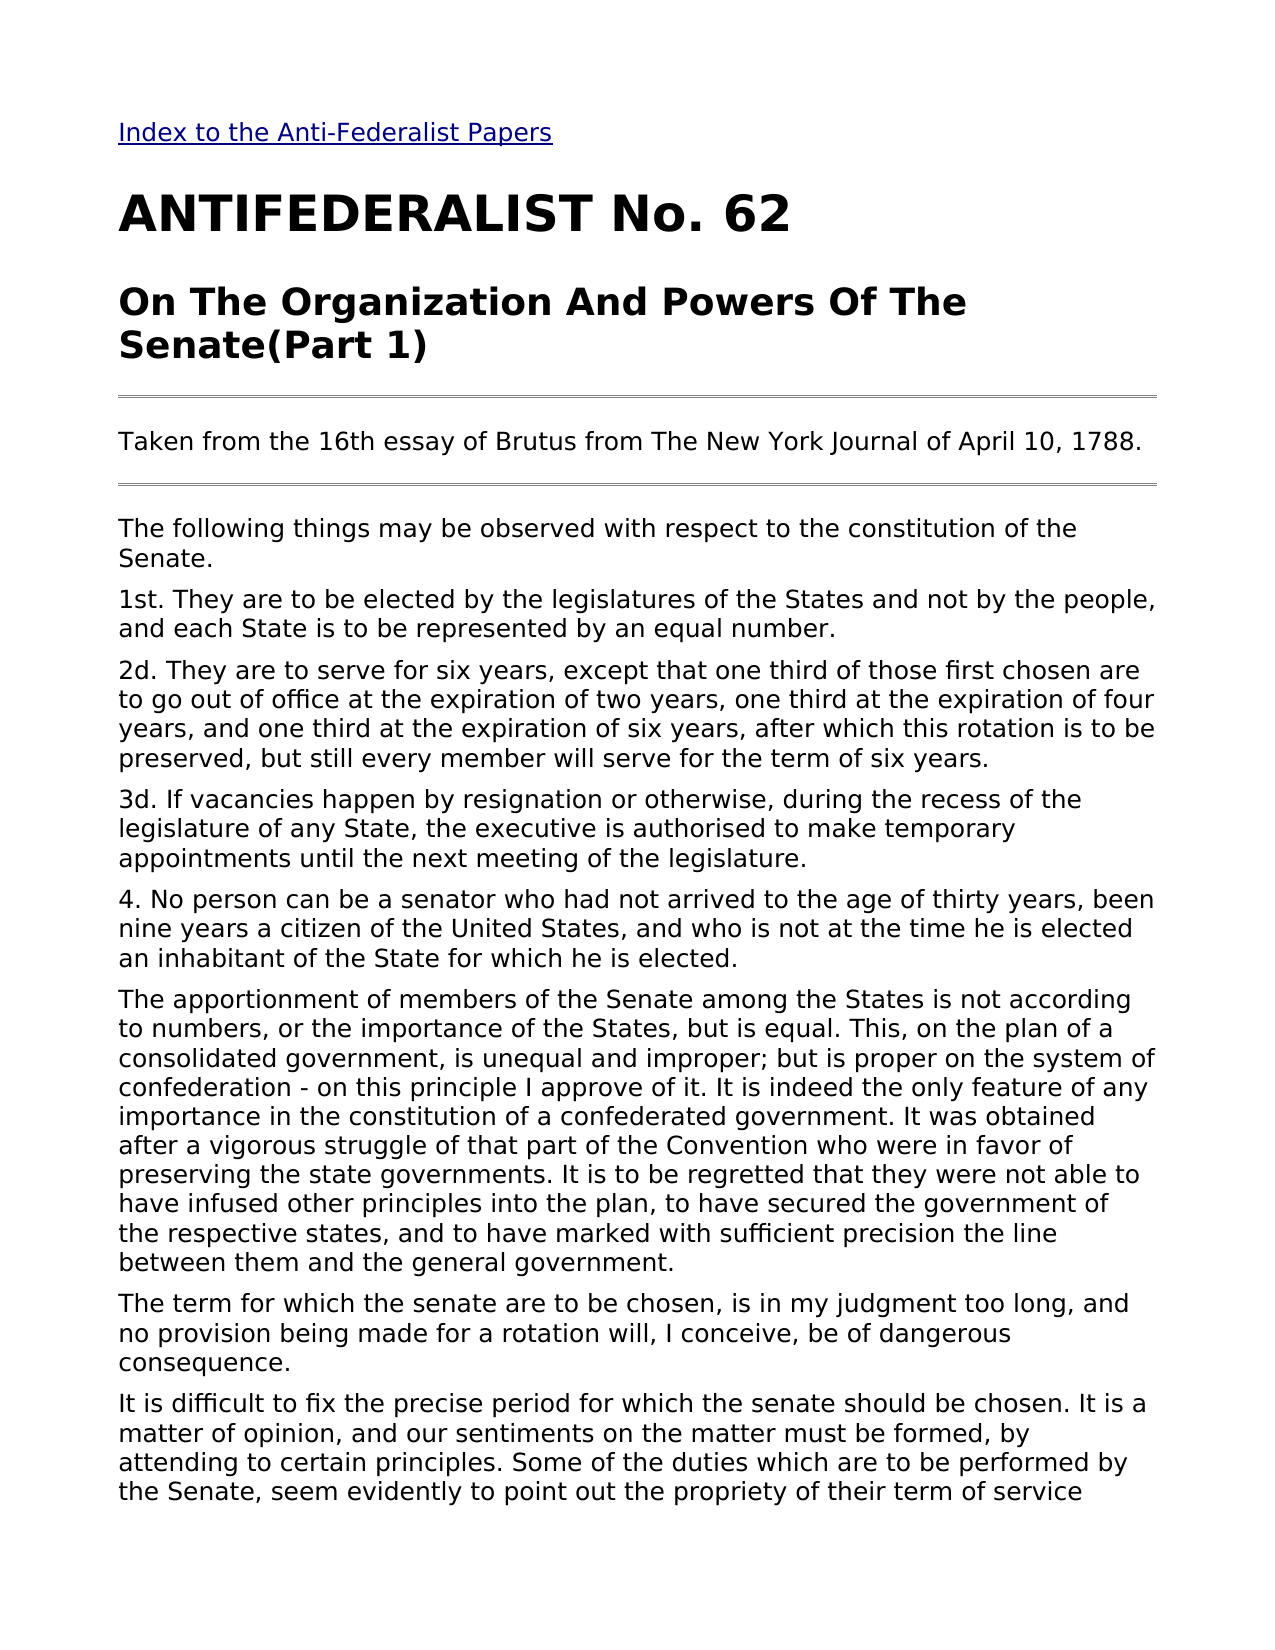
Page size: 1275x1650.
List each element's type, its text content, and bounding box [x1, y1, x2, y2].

text It is difficult to fix the precise period for which the senate should be chosen. It is a matter of opinion, and our sentiments on the matter must be formed, by attending to certain principles. Some of the duties which are to be performed by the Senate, seem evidently to point out the propriety of their term of service [118, 1390, 1157, 1506]
text Index to the Anti-Federalist Papers [118, 118, 1157, 147]
text The term for which the senate are to be chosen, is in my judgment too long, and no provision being made for a rotation will, I conceive, be of dangerous consequence. [118, 1290, 1157, 1377]
subtitle ANTIFEDERALIST No. 62 [118, 185, 1157, 243]
text 1st. They are to be elected by the legislatures of the States and not by the people, and each State is to be represented by an equal number. [118, 586, 1157, 644]
text The apportionment of members of the Senate among the States is not according to numbers, or the importance of the States, but is equal. This, on the plan of a consolidated government, is unequal and improper; but is proper on the system of confederation - on this principle I approve of it. It is indeed the only feature of any importance in the constitution of a confederated government. It was obtained after a vigorous struggle of that part of the Convention who were in favor of preserving the state governments. It is to be regretted that they were not able to have infused other principles into the plan, to have secured the government of the respective states, and to have marked with sufficient precision the line between them and the general government. [118, 986, 1157, 1277]
subtitle On The Organization And Powers Of The Senate(Part 1) [118, 281, 1157, 368]
text The following things may be observed with respect to the constitution of the Senate. [118, 515, 1157, 573]
text 2d. They are to serve for six years, except that one third of those first chosen are to go out of office at the expiration of two years, one third at the expiration of four years, and one third at the expiration of six years, after which this rotation is to be preserved, but still every member will serve for the term of six years. [118, 656, 1157, 773]
text 3d. If vacancies happen by resignation or otherwise, during the recess of the legislature of any State, the executive is authorised to make temporary appointments until the next meeting of the legislature. [118, 786, 1157, 873]
text 4. No person can be a senator who had not arrived to the age of thirty years, been nine years a citizen of the United States, and who is not at the time he is elected an inhabitant of the State for which he is elected. [118, 886, 1157, 973]
text Taken from the 16th essay of Brutus from The New York Journal of April 10, 1788. [118, 427, 1157, 456]
